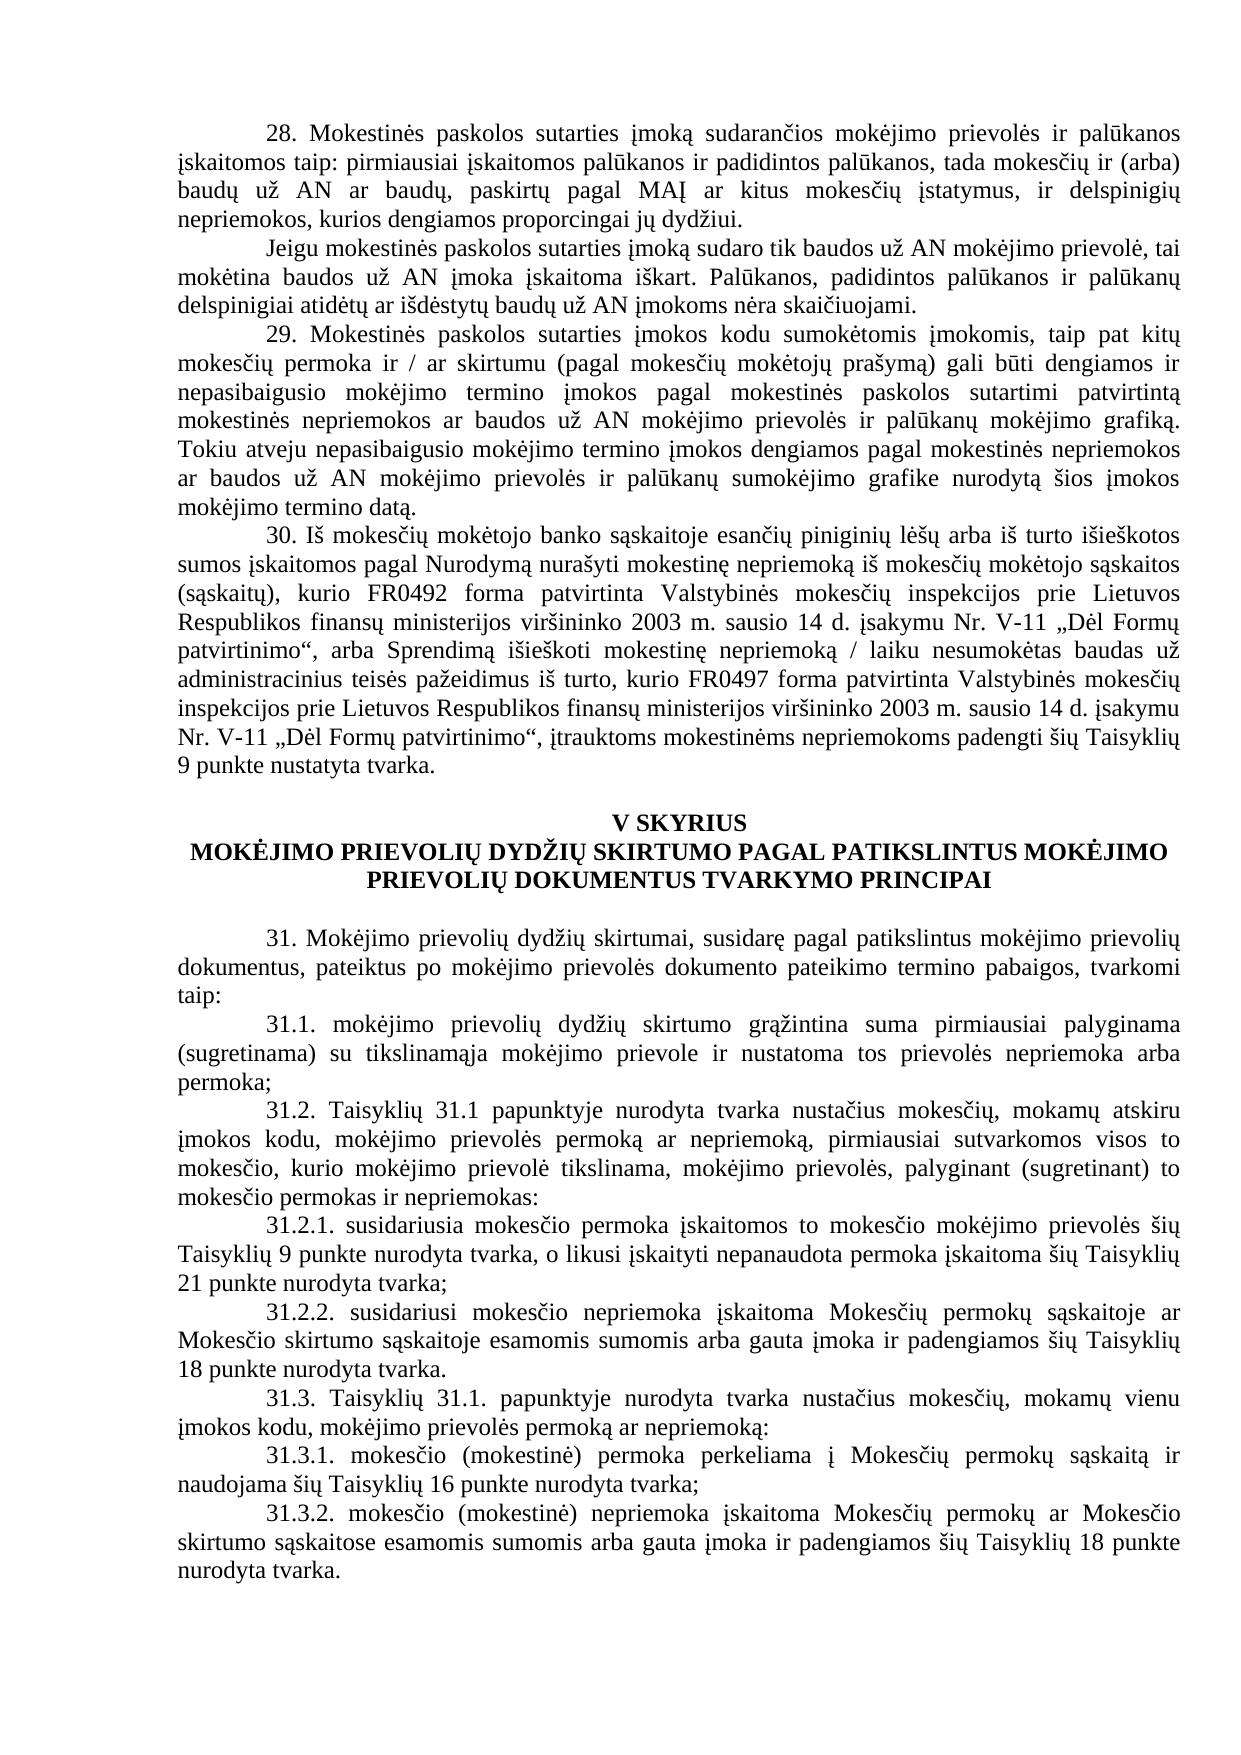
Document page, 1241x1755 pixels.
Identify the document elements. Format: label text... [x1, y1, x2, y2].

text 31.2.2. susidariusi mokesčio nepriemoka įskaitoma Mokesčių permokų sąskaitoje ar Mokesčio skirtumo sąskaitoje esamomis sumomis arba gauta įmoka ir padengiamos šių Taisyklių 18 punkte nurodyta tvarka. [177, 1297, 1181, 1383]
text 31.3.1. mokesčio (mokestinė) permoka perkeliama į Mokesčių permokų sąskaitą ir naudojama šių Taisyklių 16 punkte nurodyta tvarka; [177, 1441, 1181, 1498]
text 31. Mokėjimo prievolių dydžių skirtumai, susidarę pagal patikslintus mokėjimo prievolių dokumentus, pateiktus po mokėjimo prievolės dokumento pateikimo termino pabaigos, tvarkomi taip: [177, 923, 1181, 1009]
text 31.3.2. mokesčio (mokestinė) nepriemoka įskaitoma Mokesčių permokų ar Mokesčio skirtumo sąskaitose esamomis sumomis arba gauta įmoka ir padengiamos šių Taisyklių 18 punkte nurodyta tvarka. [177, 1498, 1181, 1584]
text 31.1. mokėjimo prievolių dydžių skirtumo grąžintina suma pirmiausiai palyginama (sugretinama) su tikslinamąja mokėjimo prievole ir nustatoma tos prievolės nepriemoka arba permoka; [177, 1009, 1181, 1096]
text MOKĖJIMO PRIEVOLIŲ DYDŽIŲ SKIRTUMO PAGAL PATIKSLINTUS MOKĖJIMO PRIEVOLIŲ DOKUMENTUS TVARKYMO PRINCIPAI [177, 837, 1181, 894]
text 28. Mokestinės paskolos sutarties įmoką sudarančios mokėjimo prievolės ir palūkanos įskaitomos taip: pirmiausiai įskaitomos palūkanos ir padidintos palūkanos, tada mokesčių ir (arba) baudų už AN ar baudų, paskirtų pagal MAĮ ar kitus mokesčių įstatymus, ir delspinigių nepriemokos, kurios dengiamos proporcingai jų dydžiui. [177, 118, 1181, 233]
text V SKYRIUS [177, 808, 1181, 837]
text 30. Iš mokesčių mokėtojo banko sąskaitoje esančių piniginių lėšų arba iš turto išieškotos sumos įskaitomos pagal Nurodymą nurašyti mokestinę nepriemoką iš mokesčių mokėtojo sąskaitos (sąskaitų), kurio FR0492 forma patvirtinta Valstybinės mokesčių inspekcijos prie Lietuvos Respublikos finansų ministerijos viršininko 2003 m. sausio 14 d. įsakymu Nr. V-11 „Dėl Formų patvirtinimo“, arba Sprendimą išieškoti mokestinę nepriemoką / laiku nesumokėtas baudas už administracinius teisės pažeidimus iš turto, kurio FR0497 forma patvirtinta Valstybinės mokesčių inspekcijos prie Lietuvos Respublikos finansų ministerijos viršininko 2003 m. sausio 14 d. įsakymu Nr. V-11 „Dėl Formų patvirtinimo“, įtrauktoms mokestinėms nepriemokoms padengti šių Taisyklių 9 punkte nustatyta tvarka. [177, 521, 1181, 779]
text 31.2.1. susidariusia mokesčio permoka įskaitomos to mokesčio mokėjimo prievolės šių Taisyklių 9 punkte nurodyta tvarka, o likusi įskaityti nepanaudota permoka įskaitoma šių Taisyklių 21 punkte nurodyta tvarka; [177, 1211, 1181, 1297]
text 31.3. Taisyklių 31.1. papunktyje nurodyta tvarka nustačius mokesčių, mokamų vienu įmokos kodu, mokėjimo prievolės permoką ar nepriemoką: [177, 1383, 1181, 1441]
text Jeigu mokestinės paskolos sutarties įmoką sudaro tik baudos už AN mokėjimo prievolė, tai mokėtina baudos už AN įmoka įskaitoma iškart. Palūkanos, padidintos palūkanos ir palūkanų delspinigiai atidėtų ar išdėstytų baudų už AN įmokoms nėra skaičiuojami. [177, 233, 1181, 319]
text 29. Mokestinės paskolos sutarties įmokos kodu sumokėtomis įmokomis, taip pat kitų mokesčių permoka ir / ar skirtumu (pagal mokesčių mokėtojų prašymą) gali būti dengiamos ir nepasibaigusio mokėjimo termino įmokos pagal mokestinės paskolos sutartimi patvirtintą mokestinės nepriemokos ar baudos už AN mokėjimo prievolės ir palūkanų mokėjimo grafiką. Tokiu atveju nepasibaigusio mokėjimo termino įmokos dengiamos pagal mokestinės nepriemokos ar baudos už AN mokėjimo prievolės ir palūkanų sumokėjimo grafike nurodytą šios įmokos mokėjimo termino datą. [177, 319, 1181, 521]
text 31.2. Taisyklių 31.1 papunktyje nurodyta tvarka nustačius mokesčių, mokamų atskiru įmokos kodu, mokėjimo prievolės permoką ar nepriemoką, pirmiausiai sutvarkomos visos to mokesčio, kurio mokėjimo prievolė tikslinama, mokėjimo prievolės, palyginant (sugretinant) to mokesčio permokas ir nepriemokas: [177, 1096, 1181, 1211]
